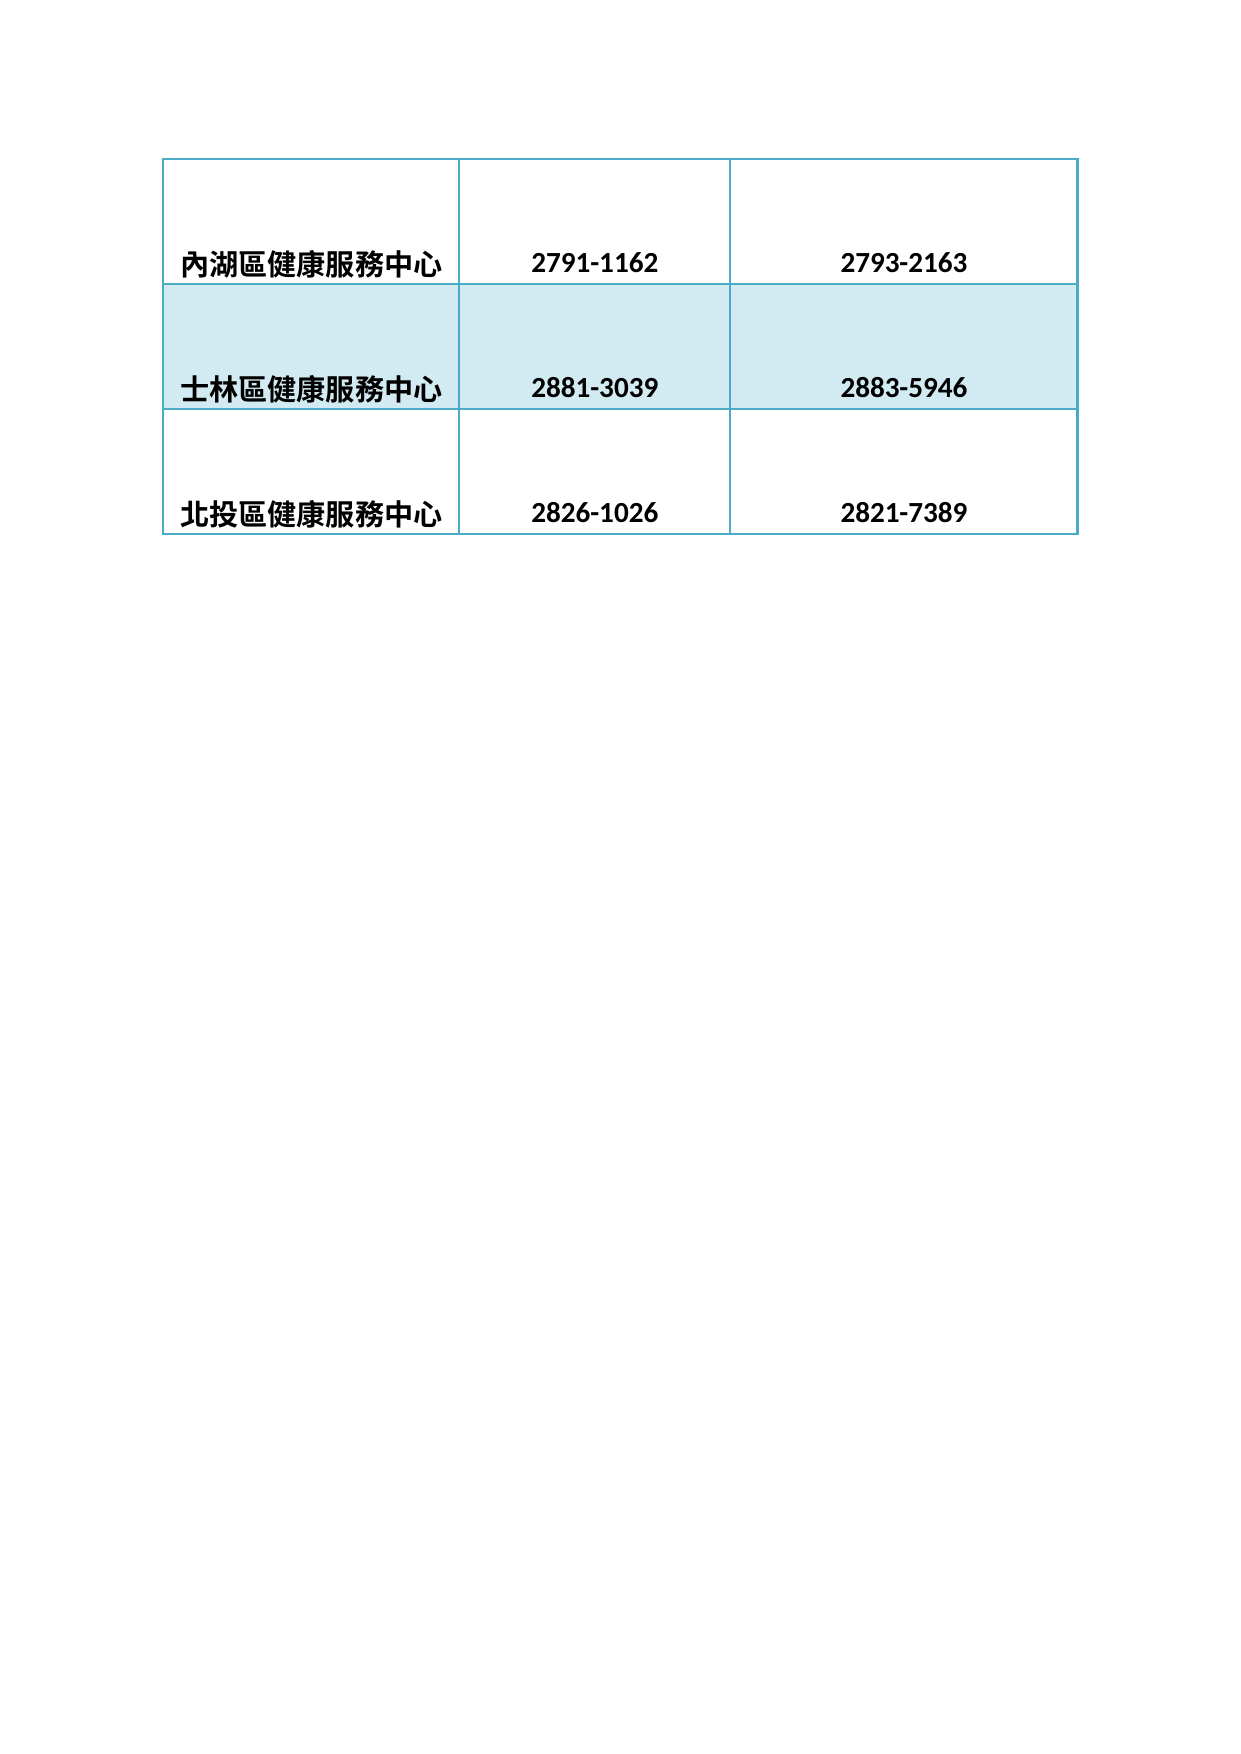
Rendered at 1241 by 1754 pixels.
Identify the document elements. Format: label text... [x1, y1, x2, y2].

table_cell 北投區健康服務中心 [164, 410, 458, 533]
table_cell 2793-2163 [731, 160, 1076, 283]
table_cell 內湖區健康服務中心 [164, 160, 458, 283]
table_cell 士林區健康服務中心 [164, 285, 458, 408]
table_cell 2821-7389 [731, 410, 1076, 533]
table_cell 2826-1026 [460, 410, 729, 533]
table_cell 2881-3039 [460, 285, 729, 408]
table_cell 2791-1162 [460, 160, 729, 283]
table_cell 2883-5946 [731, 285, 1076, 408]
